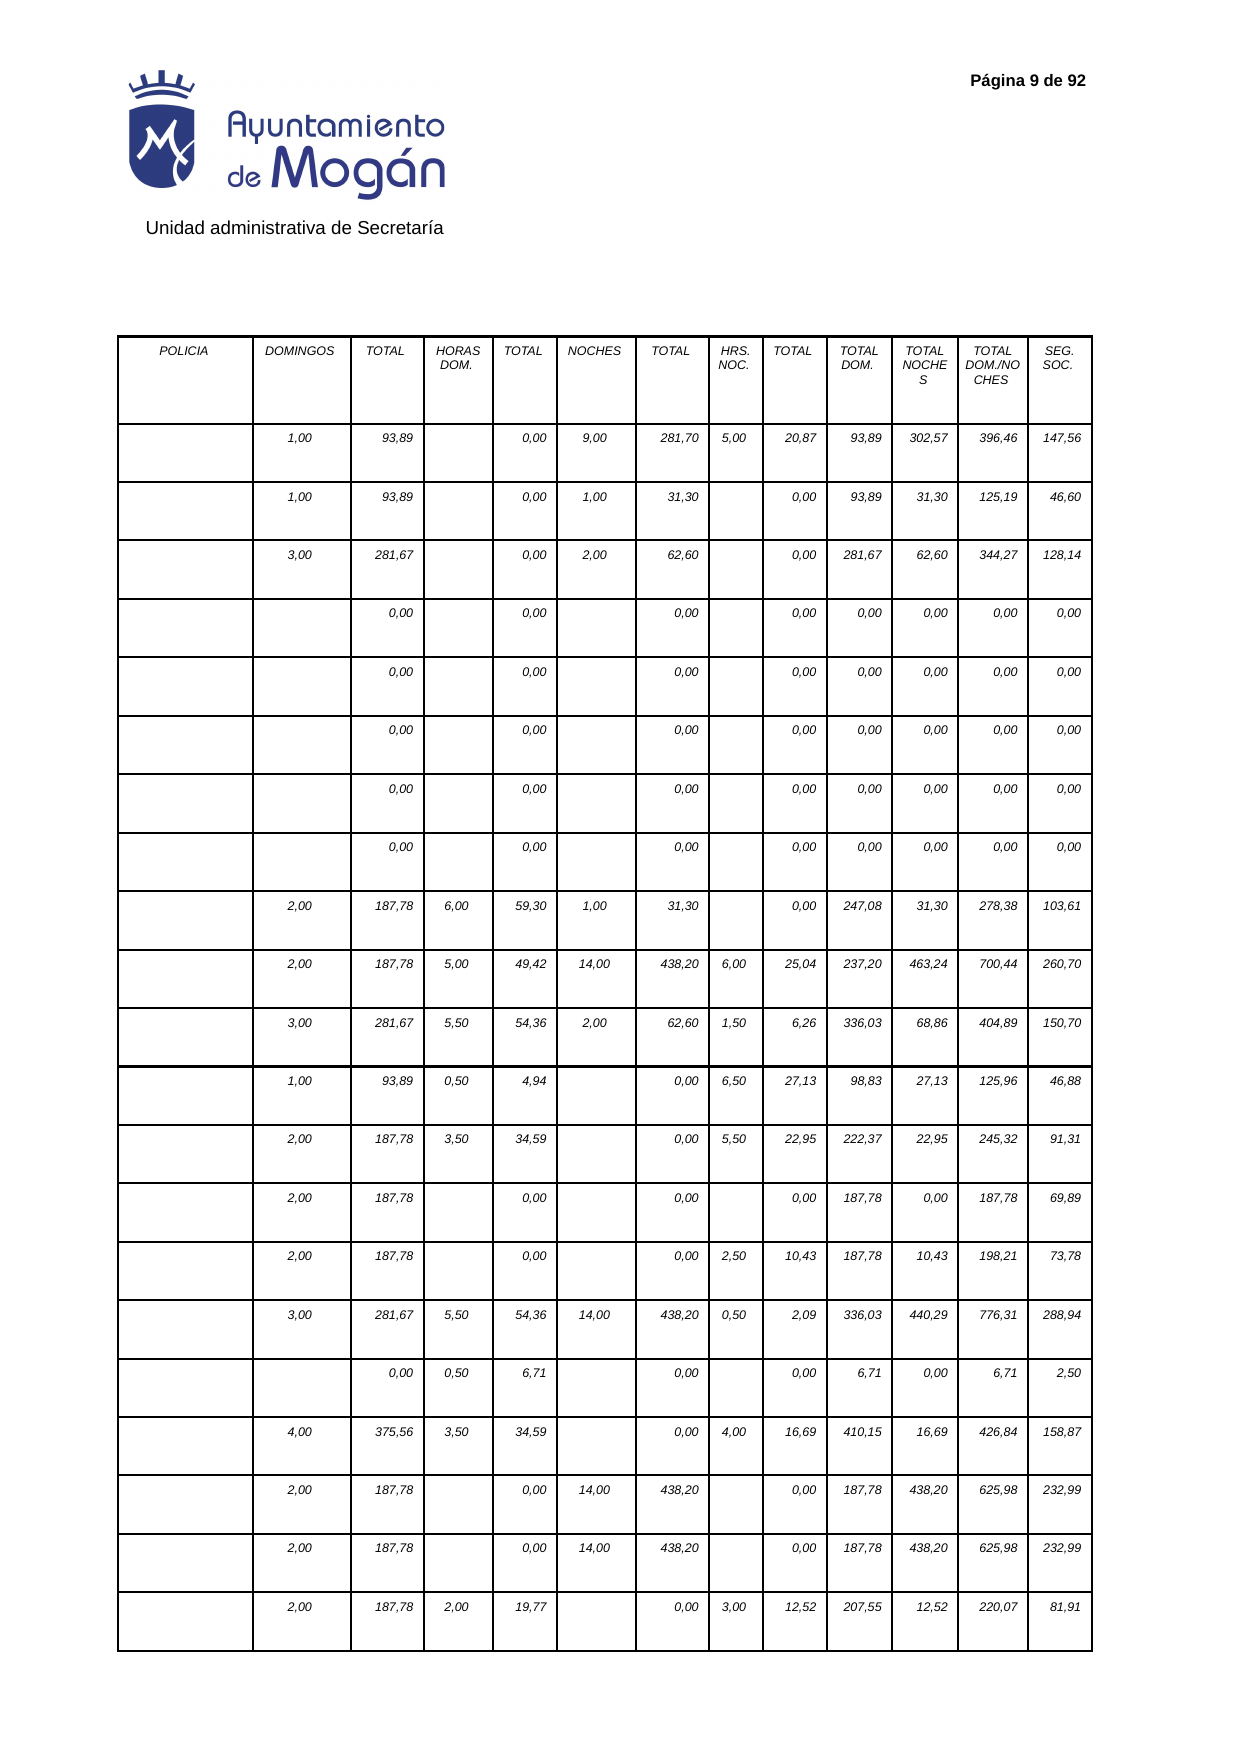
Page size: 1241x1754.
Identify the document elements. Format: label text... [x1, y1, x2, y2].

table_cell 1,50 [710, 1009, 762, 1065]
table_header TOTAL DOM./NOCHES [959, 338, 1027, 422]
table_cell 0,00 [352, 1360, 423, 1416]
table_cell 5,50 [710, 1126, 762, 1182]
table_cell 0,00 [494, 483, 556, 539]
table_header NOCHES [558, 338, 635, 422]
table_cell [119, 951, 252, 1007]
table_cell 10,43 [764, 1243, 826, 1299]
table_cell [558, 1126, 635, 1182]
table_cell 0,00 [1029, 717, 1091, 773]
table_cell [558, 1068, 635, 1124]
table_cell [558, 1243, 635, 1299]
table_cell 1,00 [254, 425, 350, 481]
table_cell 0,00 [494, 834, 556, 890]
table_cell 1,00 [558, 892, 635, 948]
table_cell 2,00 [254, 951, 350, 1007]
table_cell [425, 1476, 492, 1533]
table_cell 22,95 [764, 1126, 826, 1182]
table_cell 16,69 [764, 1418, 826, 1474]
table_cell 281,67 [352, 1009, 423, 1065]
table_cell 207,55 [828, 1593, 891, 1650]
table_cell 93,89 [828, 483, 891, 539]
table_cell 4,00 [710, 1418, 762, 1474]
table_cell [710, 600, 762, 656]
table_cell 187,78 [352, 1184, 423, 1241]
table_header TOTAL [352, 338, 423, 422]
table_cell 0,00 [893, 834, 957, 890]
table_cell 187,78 [828, 1476, 891, 1533]
table_cell [425, 1243, 492, 1299]
table_cell [558, 717, 635, 773]
table_cell [254, 1360, 350, 1416]
table_cell 0,00 [352, 717, 423, 773]
table_cell 49,42 [494, 951, 556, 1007]
table_cell 6,00 [425, 892, 492, 948]
table_cell [710, 892, 762, 948]
table_cell 150,70 [1029, 1009, 1091, 1065]
table_cell 125,19 [959, 483, 1027, 539]
table_cell 54,36 [494, 1301, 556, 1357]
table_cell 1,00 [558, 483, 635, 539]
table_cell [425, 425, 492, 481]
table_cell [119, 1593, 252, 1650]
table_cell 0,00 [893, 1360, 957, 1416]
table_cell 3,00 [254, 1009, 350, 1065]
table_cell 404,89 [959, 1009, 1027, 1065]
table_cell 0,00 [959, 658, 1027, 715]
table_cell 336,03 [828, 1301, 891, 1357]
table_header TOTAL NOCHES [893, 338, 957, 422]
table_cell 31,30 [893, 483, 957, 539]
table_cell [119, 1535, 252, 1591]
table_cell 1,00 [254, 1068, 350, 1124]
table_cell 93,89 [352, 425, 423, 481]
table_cell 438,20 [893, 1476, 957, 1533]
table_cell 0,50 [425, 1068, 492, 1124]
table_cell 0,00 [637, 1126, 708, 1182]
table_cell 0,00 [828, 775, 891, 832]
table_cell [710, 541, 762, 598]
table_cell 232,99 [1029, 1535, 1091, 1591]
table_cell 0,00 [494, 1243, 556, 1299]
table_cell 187,78 [352, 951, 423, 1007]
table_cell 0,00 [764, 1476, 826, 1533]
table_cell [119, 1418, 252, 1474]
table_header TOTAL [637, 338, 708, 422]
table_cell 0,00 [828, 834, 891, 890]
table_cell [119, 1243, 252, 1299]
table_cell [119, 1126, 252, 1182]
table_cell 0,00 [637, 600, 708, 656]
table_cell [119, 483, 252, 539]
table_cell 12,52 [764, 1593, 826, 1650]
table_cell 103,61 [1029, 892, 1091, 948]
table_cell [119, 658, 252, 715]
table_cell [710, 1184, 762, 1241]
table_cell [119, 1360, 252, 1416]
table_cell [425, 834, 492, 890]
table_cell 0,00 [893, 658, 957, 715]
table_cell [710, 1535, 762, 1591]
table_cell [254, 658, 350, 715]
table_cell 62,60 [893, 541, 957, 598]
table_cell 0,00 [637, 1593, 708, 1650]
table_cell [425, 541, 492, 598]
table_cell 260,70 [1029, 951, 1091, 1007]
table_cell 68,86 [893, 1009, 957, 1065]
table_cell 187,78 [352, 1535, 423, 1591]
table_cell 0,00 [959, 717, 1027, 773]
table_cell 187,78 [828, 1535, 891, 1591]
table_cell 187,78 [959, 1184, 1027, 1241]
table_cell [558, 1418, 635, 1474]
table_cell 0,00 [764, 775, 826, 832]
table_cell 0,00 [494, 717, 556, 773]
table_cell 2,00 [254, 1535, 350, 1591]
table_cell [119, 1009, 252, 1065]
table_cell 302,57 [893, 425, 957, 481]
table_cell 0,00 [764, 834, 826, 890]
table_cell 2,00 [254, 1593, 350, 1650]
table_cell 158,87 [1029, 1418, 1091, 1474]
table_cell [425, 1535, 492, 1591]
table_cell 0,00 [764, 600, 826, 656]
picture [128, 70, 445, 206]
table_cell [254, 717, 350, 773]
table_cell 14,00 [558, 1476, 635, 1533]
table_cell 0,00 [764, 717, 826, 773]
table_header TOTAL [764, 338, 826, 422]
table_cell [254, 600, 350, 656]
table_cell 281,70 [637, 425, 708, 481]
table_cell 0,00 [959, 775, 1027, 832]
table_cell [254, 834, 350, 890]
table_cell 281,67 [352, 1301, 423, 1357]
table_header TOTAL [494, 338, 556, 422]
table_cell 27,13 [764, 1068, 826, 1124]
table_cell 0,00 [828, 717, 891, 773]
table_cell 93,89 [352, 483, 423, 539]
table_cell 2,00 [254, 1184, 350, 1241]
table_cell 6,50 [710, 1068, 762, 1124]
table_cell 0,00 [764, 892, 826, 948]
table_cell [119, 775, 252, 832]
table_cell 69,89 [1029, 1184, 1091, 1241]
table_cell 232,99 [1029, 1476, 1091, 1533]
table_cell 2,09 [764, 1301, 826, 1357]
table_cell 278,38 [959, 892, 1027, 948]
table_cell 0,00 [637, 834, 708, 890]
table_cell [119, 1184, 252, 1241]
table_cell [119, 717, 252, 773]
table_cell [425, 717, 492, 773]
table_cell [119, 892, 252, 948]
table_cell 0,00 [494, 425, 556, 481]
table_cell 0,00 [494, 600, 556, 656]
table_cell 147,56 [1029, 425, 1091, 481]
table_cell 440,29 [893, 1301, 957, 1357]
table_cell [119, 1476, 252, 1533]
table_cell 187,78 [828, 1243, 891, 1299]
table_cell 198,21 [959, 1243, 1027, 1299]
table_header TOTAL DOM. [828, 338, 891, 422]
table_cell 0,00 [637, 717, 708, 773]
table_cell 0,00 [764, 1360, 826, 1416]
table_cell 438,20 [637, 1476, 708, 1533]
table_cell 0,00 [1029, 834, 1091, 890]
table_cell 125,96 [959, 1068, 1027, 1124]
table_cell 187,78 [352, 1243, 423, 1299]
table_cell 14,00 [558, 951, 635, 1007]
table_cell 34,59 [494, 1126, 556, 1182]
table_cell 410,15 [828, 1418, 891, 1474]
table_cell 438,20 [637, 1301, 708, 1357]
table_cell 0,00 [494, 541, 556, 598]
table_cell [558, 658, 635, 715]
table_cell 0,00 [893, 600, 957, 656]
table_cell 463,24 [893, 951, 957, 1007]
table_cell 2,00 [254, 892, 350, 948]
table_cell [425, 658, 492, 715]
table_cell 6,71 [959, 1360, 1027, 1416]
table_cell 2,00 [558, 541, 635, 598]
table_cell 375,56 [352, 1418, 423, 1474]
table_cell 3,50 [425, 1126, 492, 1182]
table_cell 336,03 [828, 1009, 891, 1065]
table_cell 220,07 [959, 1593, 1027, 1650]
table_cell [425, 1184, 492, 1241]
table_cell 0,00 [494, 1535, 556, 1591]
table_cell 6,00 [710, 951, 762, 1007]
table_cell [710, 1476, 762, 1533]
table_cell 0,00 [352, 658, 423, 715]
table_cell [119, 834, 252, 890]
table_cell [558, 600, 635, 656]
table_cell 5,50 [425, 1301, 492, 1357]
table_cell 31,30 [893, 892, 957, 948]
table_cell 625,98 [959, 1476, 1027, 1533]
table_cell 0,00 [1029, 775, 1091, 832]
table_cell 16,69 [893, 1418, 957, 1474]
table_cell 46,88 [1029, 1068, 1091, 1124]
table_cell 34,59 [494, 1418, 556, 1474]
table_cell 22,95 [893, 1126, 957, 1182]
table_cell [710, 1360, 762, 1416]
table_cell 776,31 [959, 1301, 1027, 1357]
table_cell 2,00 [254, 1243, 350, 1299]
table_cell 98,83 [828, 1068, 891, 1124]
table_cell 2,50 [710, 1243, 762, 1299]
table_cell 0,00 [764, 658, 826, 715]
table_cell 700,44 [959, 951, 1027, 1007]
table_cell 0,00 [637, 1243, 708, 1299]
table_cell [119, 541, 252, 598]
table_cell 288,94 [1029, 1301, 1091, 1357]
table_cell 0,00 [764, 483, 826, 539]
table_cell 245,32 [959, 1126, 1027, 1182]
table_cell 27,13 [893, 1068, 957, 1124]
table_cell [710, 775, 762, 832]
table_cell 2,00 [425, 1593, 492, 1650]
table_cell 625,98 [959, 1535, 1027, 1591]
table_cell 0,00 [764, 1535, 826, 1591]
table_cell 54,36 [494, 1009, 556, 1065]
table_cell 222,37 [828, 1126, 891, 1182]
table_cell 438,20 [637, 1535, 708, 1591]
table_cell 5,00 [425, 951, 492, 1007]
table_cell 187,78 [352, 892, 423, 948]
table_cell 438,20 [637, 951, 708, 1007]
table_cell 0,00 [637, 1184, 708, 1241]
table_cell 237,20 [828, 951, 891, 1007]
table_header HRS. NOC. [710, 338, 762, 422]
table_cell 0,50 [710, 1301, 762, 1357]
table_cell 0,00 [828, 658, 891, 715]
table_cell 2,00 [254, 1476, 350, 1533]
table_cell 0,00 [893, 1184, 957, 1241]
table_cell 73,78 [1029, 1243, 1091, 1299]
table_cell 3,50 [425, 1418, 492, 1474]
table_cell 344,27 [959, 541, 1027, 598]
table_cell 0,00 [764, 1184, 826, 1241]
table_cell [425, 483, 492, 539]
table_cell 2,00 [254, 1126, 350, 1182]
table_cell [254, 775, 350, 832]
table_cell 0,00 [764, 541, 826, 598]
table_cell [558, 1593, 635, 1650]
table_cell 0,50 [425, 1360, 492, 1416]
table_cell [710, 834, 762, 890]
table_header SEG. SOC. [1029, 338, 1091, 422]
table_cell 19,77 [494, 1593, 556, 1650]
table_cell 4,00 [254, 1418, 350, 1474]
table_header DOMINGOS [254, 338, 350, 422]
table_cell 1,00 [254, 483, 350, 539]
table_cell [119, 1301, 252, 1357]
table_cell 0,00 [637, 775, 708, 832]
table_cell 6,71 [828, 1360, 891, 1416]
table_cell 0,00 [352, 775, 423, 832]
table_cell 187,78 [828, 1184, 891, 1241]
table_cell 91,31 [1029, 1126, 1091, 1182]
table_cell 0,00 [1029, 600, 1091, 656]
table_cell 31,30 [637, 483, 708, 539]
table_header HORAS DOM. [425, 338, 492, 422]
table_cell 438,20 [893, 1535, 957, 1591]
table_cell 0,00 [637, 1068, 708, 1124]
table_cell 128,14 [1029, 541, 1091, 598]
table_cell [558, 1184, 635, 1241]
table_cell 0,00 [637, 658, 708, 715]
table_cell [710, 717, 762, 773]
table_cell 62,60 [637, 1009, 708, 1065]
table_cell 59,30 [494, 892, 556, 948]
table_cell 247,08 [828, 892, 891, 948]
table_cell 12,52 [893, 1593, 957, 1650]
table_cell 426,84 [959, 1418, 1027, 1474]
table_cell [425, 600, 492, 656]
table_cell [119, 1068, 252, 1124]
table_cell 0,00 [959, 600, 1027, 656]
table_cell 81,91 [1029, 1593, 1091, 1650]
table_cell 187,78 [352, 1126, 423, 1182]
table_cell 14,00 [558, 1535, 635, 1591]
table_cell 187,78 [352, 1476, 423, 1533]
table_cell 0,00 [1029, 658, 1091, 715]
table_cell [558, 834, 635, 890]
table_cell 25,04 [764, 951, 826, 1007]
table_cell 3,00 [710, 1593, 762, 1650]
table_cell 4,94 [494, 1068, 556, 1124]
table_cell 6,26 [764, 1009, 826, 1065]
table_cell 0,00 [494, 775, 556, 832]
table_cell 10,43 [893, 1243, 957, 1299]
table_cell 0,00 [494, 1184, 556, 1241]
table_cell 31,30 [637, 892, 708, 948]
table_cell 2,00 [558, 1009, 635, 1065]
table_cell [710, 658, 762, 715]
table_cell 0,00 [352, 834, 423, 890]
table_cell 281,67 [828, 541, 891, 598]
table_cell 0,00 [637, 1418, 708, 1474]
table_cell 0,00 [893, 717, 957, 773]
table_cell 6,71 [494, 1360, 556, 1416]
table_cell 2,50 [1029, 1360, 1091, 1416]
table_cell 396,46 [959, 425, 1027, 481]
table_cell 5,50 [425, 1009, 492, 1065]
table_cell 0,00 [959, 834, 1027, 890]
table_cell 3,00 [254, 1301, 350, 1357]
table_cell 14,00 [558, 1301, 635, 1357]
table_cell 0,00 [494, 1476, 556, 1533]
table_header POLICIA [119, 338, 252, 422]
table_cell 20,87 [764, 425, 826, 481]
table_cell [558, 775, 635, 832]
table_cell 281,67 [352, 541, 423, 598]
table_cell 0,00 [893, 775, 957, 832]
table_cell [119, 425, 252, 481]
table_cell 0,00 [352, 600, 423, 656]
table_cell 187,78 [352, 1593, 423, 1650]
table_cell [425, 775, 492, 832]
table_cell [710, 483, 762, 539]
table_cell [558, 1360, 635, 1416]
table_cell 5,00 [710, 425, 762, 481]
table_cell 3,00 [254, 541, 350, 598]
table_cell 9,00 [558, 425, 635, 481]
table_cell 62,60 [637, 541, 708, 598]
table_cell [119, 600, 252, 656]
table_cell 46,60 [1029, 483, 1091, 539]
table_cell 93,89 [352, 1068, 423, 1124]
table_cell 0,00 [828, 600, 891, 656]
table_cell 0,00 [494, 658, 556, 715]
table_cell 0,00 [637, 1360, 708, 1416]
table_cell 93,89 [828, 425, 891, 481]
